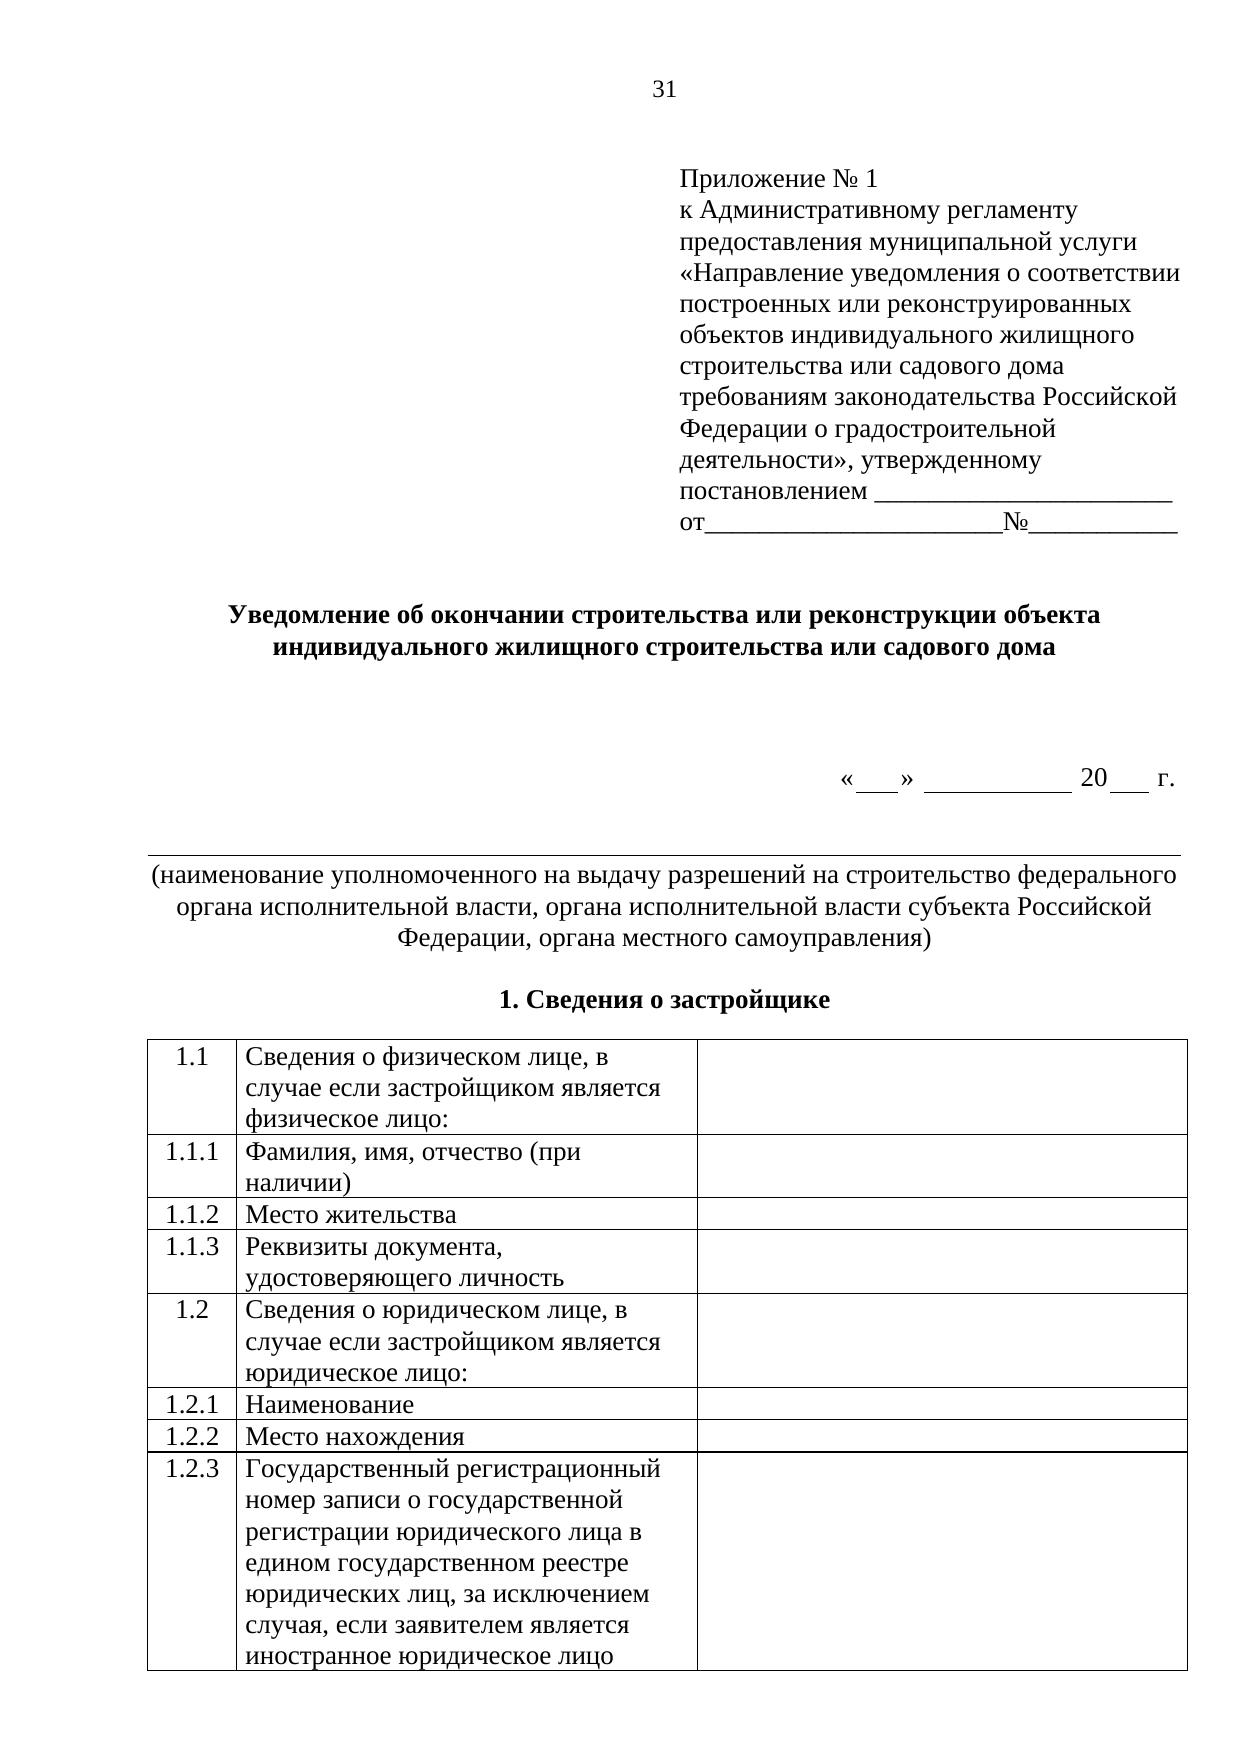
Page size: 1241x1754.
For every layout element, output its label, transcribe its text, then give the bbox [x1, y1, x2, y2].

table_header [698, 1040, 1187, 1134]
table_cell Реквизиты документа, удостоверяющего личность [237, 1230, 697, 1292]
table_cell 1.2 [148, 1294, 236, 1387]
table_cell [698, 1388, 1187, 1419]
table_cell 1.2.2 [148, 1420, 236, 1451]
table_header Сведения о физическом лице, в случае если застройщиком является физическое лицо: [237, 1040, 697, 1134]
table_cell Наименование [237, 1388, 697, 1419]
table_header » [898, 761, 924, 792]
table_cell [698, 1198, 1187, 1229]
text Уведомление об окончании строительства или реконструкции объекта индивидуального жилищного строительства или садового дома [148, 598, 1181, 661]
table_cell 1.1.1 [148, 1135, 236, 1197]
text к Административному регламенту предоставления муниципальной услуги «Направление уведомления о соответствии построенных или реконструированных объектов индивидуального жилищного строительства или садового дома требованиям законодательства Российской Федерации о градостроительной деятельности», утвержденному постановлением ______________________ [679, 194, 1181, 505]
table_cell [698, 1453, 1187, 1670]
table_cell [698, 1420, 1187, 1451]
table_header « [836, 761, 856, 792]
table_cell [698, 1230, 1187, 1292]
table_header 1.1 [148, 1040, 236, 1134]
table_cell 1.1.2 [148, 1198, 236, 1229]
text 1. Сведения о застройщике [148, 983, 1181, 1014]
table_header г. [1149, 761, 1181, 792]
text от______________________№___________ [679, 505, 1181, 536]
table_cell 1.2.1 [148, 1388, 236, 1419]
table_header [1110, 761, 1149, 792]
table_cell Место жительства [237, 1198, 697, 1229]
text (наименование уполномоченного на выдачу разрешений на строительство федерального органа исполнительной власти, органа исполнительной власти субъекта Российской Федерации, органа местного самоуправления) [148, 856, 1181, 952]
table_header [924, 761, 1072, 792]
table_cell Место нахождения [237, 1420, 697, 1451]
table_header [856, 761, 897, 792]
table_cell [698, 1294, 1187, 1387]
text Приложение № 1 [679, 162, 1181, 194]
table_header 20 [1072, 761, 1110, 792]
table_cell [698, 1135, 1187, 1197]
table_cell Государственный регистрационный номер записи о государственной регистрации юридического лица в едином государственном реестре юридических лиц, за исключением случая, если заявителем является иностранное юридическое лицо [237, 1453, 697, 1670]
table_cell 1.2.3 [148, 1453, 236, 1670]
table_cell Фамилия, имя, отчество (при наличии) [237, 1135, 697, 1197]
table_cell Сведения о юридическом лице, в случае если застройщиком является юридическое лицо: [237, 1294, 697, 1387]
table_cell 1.1.3 [148, 1230, 236, 1292]
